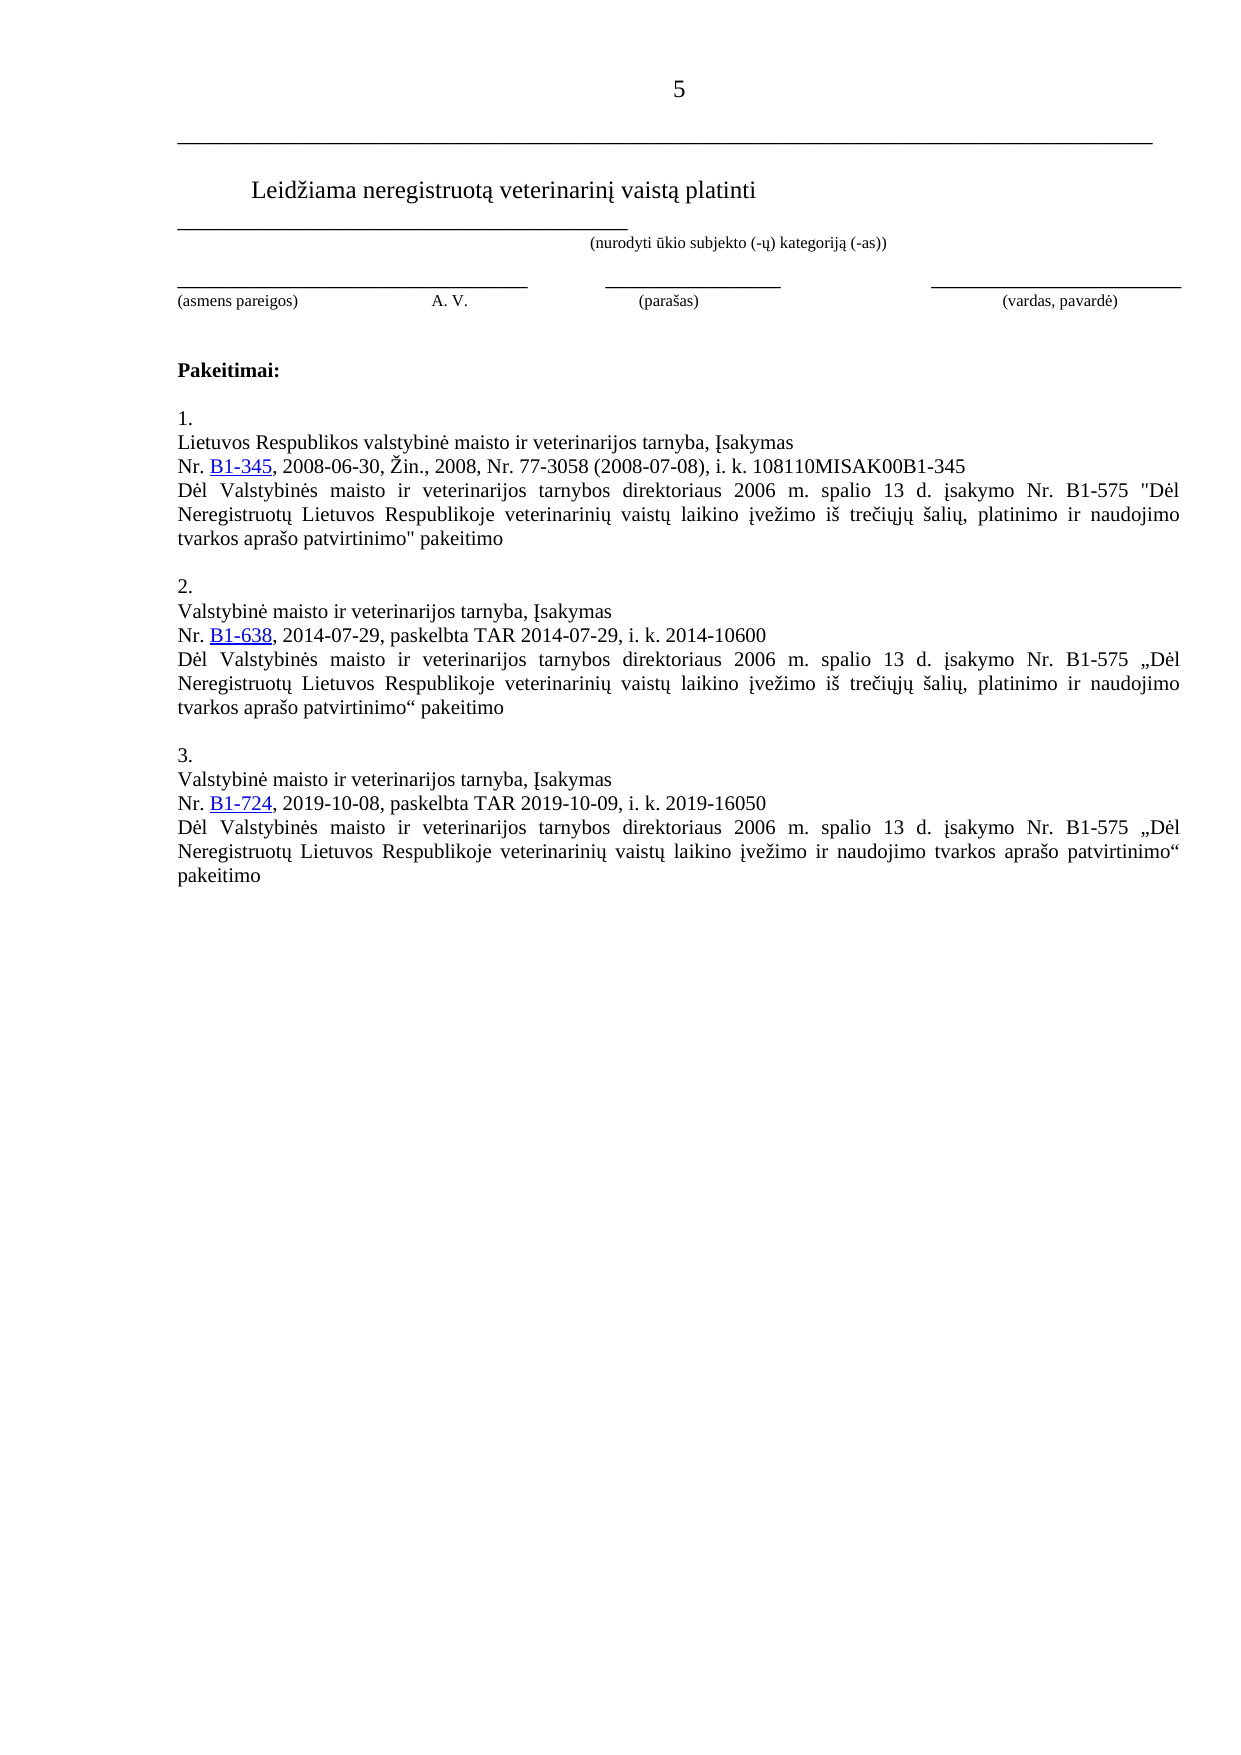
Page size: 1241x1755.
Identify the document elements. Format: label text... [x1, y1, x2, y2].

text ______________________________________________________________________________ [177, 118, 1181, 147]
text Nr. B1-638, 2014-07-29, paskelbta TAR 2014-07-29, i. k. 2014-10600 [177, 623, 1181, 647]
text Leidžiama neregistruotą veterinarinį vaistą platinti ____________________________________ [177, 176, 1181, 233]
text Lietuvos Respublikos valstybinė maisto ir veterinarijos tarnyba, Įsakymas [177, 430, 1181, 454]
text Valstybinė maisto ir veterinarijos tarnyba, Įsakymas [177, 598, 1181, 623]
text Pakeitimai: [177, 358, 1181, 382]
text 1. [177, 406, 1181, 430]
text Dėl Valstybinės maisto ir veterinarijos tarnybos direktoriaus 2006 m. spalio 13 d. įsakymo Nr. B1-575 "Dėl Neregistruotų Lietuvos Respublikoje veterinarinių vaistų laikino įvežimo iš trečiųjų šalių, platinimo ir naudojimo tvarkos aprašo patvirtinimo" pakeitimo [177, 478, 1181, 550]
text Dėl Valstybinės maisto ir veterinarijos tarnybos direktoriaus 2006 m. spalio 13 d. įsakymo Nr. B1-575 „Dėl Neregistruotų Lietuvos Respublikoje veterinarinių vaistų laikino įvežimo ir naudojimo tvarkos aprašo patvirtinimo“ pakeitimo [177, 815, 1181, 887]
text 3. [177, 743, 1181, 767]
text Nr. B1-724, 2019-10-08, paskelbta TAR 2019-10-09, i. k. 2019-16050 [177, 791, 1181, 815]
text ____________________________ ______________ ____________________ [177, 262, 1181, 291]
text Dėl Valstybinės maisto ir veterinarijos tarnybos direktoriaus 2006 m. spalio 13 d. įsakymo Nr. B1-575 „Dėl Neregistruotų Lietuvos Respublikoje veterinarinių vaistų laikino įvežimo iš trečiųjų šalių, platinimo ir naudojimo tvarkos aprašo patvirtinimo“ pakeitimo [177, 647, 1181, 719]
text (asmens pareigos) A. V. (parašas) (vardas, pavardė) [177, 291, 1181, 310]
text Nr. B1-345, 2008-06-30, Žin., 2008, Nr. 77-3058 (2008-07-08), i. k. 108110MISAK00B1-345 [177, 454, 1181, 478]
text 2. [177, 574, 1181, 598]
text (nurodyti ūkio subjekto (-ų) kategoriją (-as)) [177, 233, 1181, 262]
text Valstybinė maisto ir veterinarijos tarnyba, Įsakymas [177, 767, 1181, 791]
